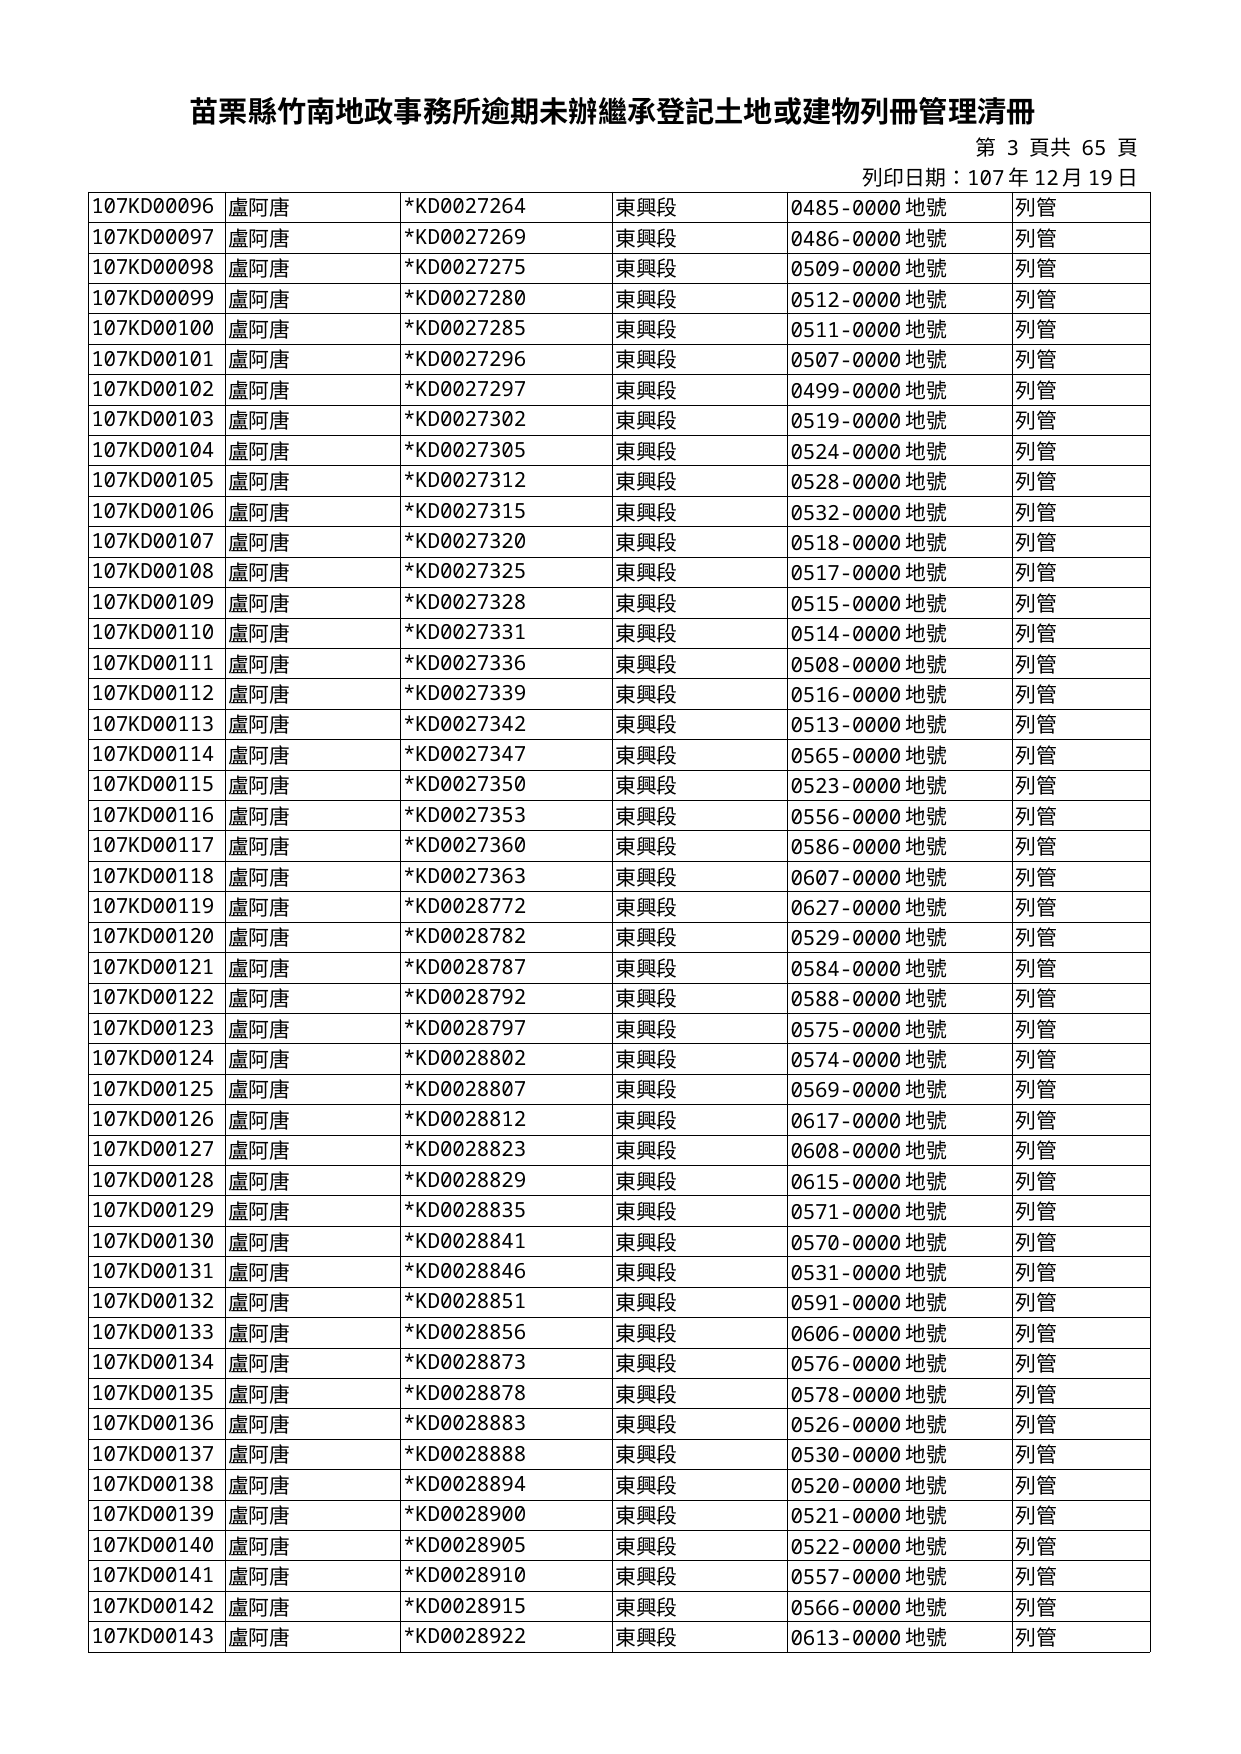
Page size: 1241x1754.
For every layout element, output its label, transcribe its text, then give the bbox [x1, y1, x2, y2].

table_cell 盧阿唐 [226, 466, 400, 496]
table_cell *KD0028894 [401, 1470, 612, 1499]
table_cell 107KD00128 [89, 1166, 225, 1195]
table_cell 107KD00127 [89, 1136, 225, 1165]
table_cell 東興段 [613, 923, 787, 952]
table_cell 107KD00103 [89, 406, 225, 435]
table_cell *KD0027296 [401, 345, 612, 374]
table_cell 107KD00115 [89, 771, 225, 800]
table_cell 東興段 [613, 1136, 787, 1165]
table_cell 107KD00120 [89, 923, 225, 952]
table_cell 0617-0000地號 [788, 1105, 1012, 1134]
table_cell 107KD00100 [89, 314, 225, 344]
table_cell 0586-0000地號 [788, 831, 1012, 861]
table_cell *KD0028905 [401, 1531, 612, 1560]
table_cell 列管 [1013, 831, 1150, 861]
table_cell *KD0028851 [401, 1288, 612, 1317]
table_cell 107KD00106 [89, 497, 225, 526]
table_cell 列管 [1013, 527, 1150, 557]
table_cell 0569-0000地號 [788, 1075, 1012, 1104]
table_cell 0518-0000地號 [788, 527, 1012, 557]
table_cell 0578-0000地號 [788, 1379, 1012, 1408]
table_cell 盧阿唐 [226, 1288, 400, 1317]
table_cell 107KD00116 [89, 801, 225, 830]
table_cell 東興段 [613, 375, 787, 404]
table_cell 0515-0000地號 [788, 588, 1012, 617]
table_cell *KD0028823 [401, 1136, 612, 1165]
table_cell 列管 [1013, 254, 1150, 283]
table_cell 107KD00113 [89, 710, 225, 739]
table_cell 東興段 [613, 284, 787, 313]
table_cell 列管 [1013, 1379, 1150, 1408]
table_cell 盧阿唐 [226, 1592, 400, 1621]
table_cell 盧阿唐 [226, 527, 400, 557]
table_cell 東興段 [613, 831, 787, 861]
table_cell 東興段 [613, 1318, 787, 1347]
table_cell *KD0027312 [401, 466, 612, 496]
table_cell 列管 [1013, 740, 1150, 769]
table_cell 107KD00097 [89, 223, 225, 252]
table_cell 盧阿唐 [226, 497, 400, 526]
table_cell 盧阿唐 [226, 1349, 400, 1378]
table_cell 107KD00142 [89, 1592, 225, 1621]
table_cell *KD0028888 [401, 1440, 612, 1469]
table_cell 0516-0000地號 [788, 679, 1012, 709]
table_cell 0575-0000地號 [788, 1014, 1012, 1043]
table_cell 列管 [1013, 679, 1150, 709]
table_cell 東興段 [613, 1622, 787, 1652]
table_cell *KD0027353 [401, 801, 612, 830]
table_cell 107KD00099 [89, 284, 225, 313]
table_cell 0557-0000地號 [788, 1561, 1012, 1591]
table_cell 東興段 [613, 1440, 787, 1469]
table_cell *KD0027280 [401, 284, 612, 313]
table_cell 列管 [1013, 497, 1150, 526]
table_cell 107KD00118 [89, 862, 225, 891]
table_cell *KD0028878 [401, 1379, 612, 1408]
table_cell 0499-0000地號 [788, 375, 1012, 404]
table_cell 東興段 [613, 1166, 787, 1195]
table_cell *KD0027360 [401, 831, 612, 861]
table_cell 東興段 [613, 254, 787, 283]
table_cell 東興段 [613, 193, 787, 222]
table_cell 列管 [1013, 1257, 1150, 1287]
table_cell 列管 [1013, 923, 1150, 952]
table_cell 東興段 [613, 1227, 787, 1256]
table_cell 列管 [1013, 406, 1150, 435]
table_cell 0524-0000地號 [788, 436, 1012, 465]
table_cell 0513-0000地號 [788, 710, 1012, 739]
table_cell 盧阿唐 [226, 1075, 400, 1104]
table_cell 107KD00141 [89, 1561, 225, 1591]
table_cell *KD0027363 [401, 862, 612, 891]
table_cell 列管 [1013, 314, 1150, 344]
table_cell 東興段 [613, 558, 787, 587]
table_cell 列管 [1013, 892, 1150, 922]
table_cell *KD0028782 [401, 923, 612, 952]
table_cell 0526-0000地號 [788, 1409, 1012, 1439]
table_cell *KD0027328 [401, 588, 612, 617]
table_cell 107KD00138 [89, 1470, 225, 1499]
table_cell 列管 [1013, 375, 1150, 404]
table_cell 107KD00135 [89, 1379, 225, 1408]
table_cell 107KD00136 [89, 1409, 225, 1439]
table_cell 0571-0000地號 [788, 1196, 1012, 1226]
table_cell 東興段 [613, 1409, 787, 1439]
table_cell 列管 [1013, 710, 1150, 739]
table_cell 0608-0000地號 [788, 1136, 1012, 1165]
table_cell 東興段 [613, 406, 787, 435]
table_cell 0606-0000地號 [788, 1318, 1012, 1347]
table_cell 列管 [1013, 1440, 1150, 1469]
table_cell *KD0027275 [401, 254, 612, 283]
table_cell 盧阿唐 [226, 1470, 400, 1499]
table_cell 列管 [1013, 1318, 1150, 1347]
table_cell 列管 [1013, 1196, 1150, 1226]
table_cell 東興段 [613, 1257, 787, 1287]
table_cell 盧阿唐 [226, 284, 400, 313]
table_cell 列管 [1013, 223, 1150, 252]
table_cell 107KD00098 [89, 254, 225, 283]
table_cell 盧阿唐 [226, 1014, 400, 1043]
table_cell *KD0027331 [401, 619, 612, 648]
table_cell *KD0028807 [401, 1075, 612, 1104]
table_cell 東興段 [613, 588, 787, 617]
table_cell 107KD00096 [89, 193, 225, 222]
table_cell 列管 [1013, 771, 1150, 800]
table_cell 東興段 [613, 466, 787, 496]
table_cell 盧阿唐 [226, 436, 400, 465]
table_cell 盧阿唐 [226, 1440, 400, 1469]
table_cell 盧阿唐 [226, 679, 400, 709]
table_cell 0529-0000地號 [788, 923, 1012, 952]
table_cell 盧阿唐 [226, 588, 400, 617]
table_cell 東興段 [613, 862, 787, 891]
table_cell 盧阿唐 [226, 1622, 400, 1652]
table_cell 東興段 [613, 619, 787, 648]
table_cell 0528-0000地號 [788, 466, 1012, 496]
table_cell 0531-0000地號 [788, 1257, 1012, 1287]
table_cell 107KD00111 [89, 649, 225, 678]
table_cell 列管 [1013, 1470, 1150, 1499]
table_cell 107KD00107 [89, 527, 225, 557]
table_cell 盧阿唐 [226, 710, 400, 739]
table_cell 盧阿唐 [226, 862, 400, 891]
table_cell 0511-0000地號 [788, 314, 1012, 344]
table_cell 107KD00121 [89, 953, 225, 982]
table_cell 盧阿唐 [226, 984, 400, 1013]
table_cell *KD0027264 [401, 193, 612, 222]
table_cell 列管 [1013, 1044, 1150, 1074]
table_cell 列管 [1013, 436, 1150, 465]
table_cell 0517-0000地號 [788, 558, 1012, 587]
table_cell 107KD00143 [89, 1622, 225, 1652]
table_cell 東興段 [613, 1561, 787, 1591]
table_cell 列管 [1013, 1349, 1150, 1378]
table_cell 0627-0000地號 [788, 892, 1012, 922]
table_cell 0519-0000地號 [788, 406, 1012, 435]
table_cell 東興段 [613, 1470, 787, 1499]
table_cell 盧阿唐 [226, 345, 400, 374]
table_cell *KD0028873 [401, 1349, 612, 1378]
table_cell *KD0027320 [401, 527, 612, 557]
table_cell 盧阿唐 [226, 892, 400, 922]
table_cell 盧阿唐 [226, 193, 400, 222]
table_cell 列管 [1013, 193, 1150, 222]
table_cell 0508-0000地號 [788, 649, 1012, 678]
table_cell 列管 [1013, 466, 1150, 496]
table_cell 東興段 [613, 801, 787, 830]
table_cell 107KD00117 [89, 831, 225, 861]
table_cell 列管 [1013, 1409, 1150, 1439]
table_cell 0485-0000地號 [788, 193, 1012, 222]
table_cell 東興段 [613, 1105, 787, 1134]
table_cell *KD0028915 [401, 1592, 612, 1621]
table_cell 東興段 [613, 527, 787, 557]
table_cell 盧阿唐 [226, 1257, 400, 1287]
table_cell 東興段 [613, 1379, 787, 1408]
table_cell 東興段 [613, 1075, 787, 1104]
table_cell 列管 [1013, 953, 1150, 982]
table_cell 0588-0000地號 [788, 984, 1012, 1013]
table_cell 盧阿唐 [226, 1379, 400, 1408]
table_cell 列管 [1013, 345, 1150, 374]
table_cell 盧阿唐 [226, 1561, 400, 1591]
table_cell *KD0027285 [401, 314, 612, 344]
table_cell 107KD00140 [89, 1531, 225, 1560]
table_cell 盧阿唐 [226, 375, 400, 404]
table_cell 0613-0000地號 [788, 1622, 1012, 1652]
table_cell 列管 [1013, 619, 1150, 648]
table_cell 盧阿唐 [226, 1409, 400, 1439]
table_cell 盧阿唐 [226, 223, 400, 252]
table_cell 107KD00104 [89, 436, 225, 465]
table_cell 0507-0000地號 [788, 345, 1012, 374]
table_cell 東興段 [613, 1592, 787, 1621]
table_cell 盧阿唐 [226, 771, 400, 800]
table_cell 東興段 [613, 497, 787, 526]
table_cell *KD0028835 [401, 1196, 612, 1226]
table_cell 列管 [1013, 1288, 1150, 1317]
table_cell 東興段 [613, 436, 787, 465]
table_cell 0556-0000地號 [788, 801, 1012, 830]
table_cell 盧阿唐 [226, 1501, 400, 1530]
table_cell *KD0028910 [401, 1561, 612, 1591]
table_cell 列管 [1013, 1561, 1150, 1591]
table_cell 107KD00134 [89, 1349, 225, 1378]
table_cell 107KD00105 [89, 466, 225, 496]
table_cell 107KD00102 [89, 375, 225, 404]
table_cell 107KD00133 [89, 1318, 225, 1347]
table_cell 0530-0000地號 [788, 1440, 1012, 1469]
table_cell 0512-0000地號 [788, 284, 1012, 313]
table_cell 107KD00130 [89, 1227, 225, 1256]
table_cell *KD0028900 [401, 1501, 612, 1530]
table_cell 列管 [1013, 801, 1150, 830]
table_cell 盧阿唐 [226, 801, 400, 830]
table_cell *KD0028792 [401, 984, 612, 1013]
table_cell *KD0027342 [401, 710, 612, 739]
table_cell 0486-0000地號 [788, 223, 1012, 252]
table_cell 107KD00126 [89, 1105, 225, 1134]
table_cell 東興段 [613, 223, 787, 252]
table_cell 0523-0000地號 [788, 771, 1012, 800]
table_cell 列管 [1013, 984, 1150, 1013]
table_cell 0509-0000地號 [788, 254, 1012, 283]
table_cell 107KD00137 [89, 1440, 225, 1469]
table_cell 東興段 [613, 314, 787, 344]
table_cell 東興段 [613, 892, 787, 922]
table_cell 盧阿唐 [226, 406, 400, 435]
table_cell 107KD00131 [89, 1257, 225, 1287]
table_cell *KD0027315 [401, 497, 612, 526]
table_cell *KD0028922 [401, 1622, 612, 1652]
table_cell 0574-0000地號 [788, 1044, 1012, 1074]
table_cell *KD0028812 [401, 1105, 612, 1134]
table_cell 107KD00129 [89, 1196, 225, 1226]
table_cell *KD0027347 [401, 740, 612, 769]
table_cell *KD0027302 [401, 406, 612, 435]
table_cell 0591-0000地號 [788, 1288, 1012, 1317]
table_cell 列管 [1013, 558, 1150, 587]
table_cell 東興段 [613, 649, 787, 678]
table_cell 盧阿唐 [226, 1105, 400, 1134]
table_cell 0532-0000地號 [788, 497, 1012, 526]
table_cell 東興段 [613, 740, 787, 769]
table_cell 盧阿唐 [226, 1318, 400, 1347]
table_cell 東興段 [613, 1501, 787, 1530]
table_cell 107KD00110 [89, 619, 225, 648]
table_cell 列管 [1013, 1622, 1150, 1652]
table_cell 盧阿唐 [226, 1136, 400, 1165]
table_cell *KD0027350 [401, 771, 612, 800]
table_cell 107KD00125 [89, 1075, 225, 1104]
table_cell 107KD00119 [89, 892, 225, 922]
table_cell 列管 [1013, 649, 1150, 678]
table_cell 107KD00122 [89, 984, 225, 1013]
table_cell 0607-0000地號 [788, 862, 1012, 891]
table_cell 盧阿唐 [226, 923, 400, 952]
table_cell 盧阿唐 [226, 1044, 400, 1074]
table_cell *KD0027305 [401, 436, 612, 465]
table_cell *KD0028883 [401, 1409, 612, 1439]
table_cell *KD0027297 [401, 375, 612, 404]
table_cell 東興段 [613, 345, 787, 374]
table_cell 列管 [1013, 1014, 1150, 1043]
table_cell 盧阿唐 [226, 1196, 400, 1226]
table_cell *KD0027339 [401, 679, 612, 709]
table_cell 0570-0000地號 [788, 1227, 1012, 1256]
table_cell 107KD00132 [89, 1288, 225, 1317]
table_cell 107KD00139 [89, 1501, 225, 1530]
table_cell 東興段 [613, 1349, 787, 1378]
table_cell 107KD00101 [89, 345, 225, 374]
table_cell 列管 [1013, 1075, 1150, 1104]
table_cell 東興段 [613, 1014, 787, 1043]
table_cell 東興段 [613, 1044, 787, 1074]
table_cell 列管 [1013, 1166, 1150, 1195]
table_cell *KD0027269 [401, 223, 612, 252]
table_cell 盧阿唐 [226, 254, 400, 283]
table_cell 盧阿唐 [226, 740, 400, 769]
table_cell *KD0027336 [401, 649, 612, 678]
table_cell 0521-0000地號 [788, 1501, 1012, 1530]
table_cell 0584-0000地號 [788, 953, 1012, 982]
table_cell 盧阿唐 [226, 953, 400, 982]
table_cell 107KD00124 [89, 1044, 225, 1074]
table_cell 列管 [1013, 1227, 1150, 1256]
table_cell 107KD00123 [89, 1014, 225, 1043]
table_cell 列管 [1013, 1105, 1150, 1134]
table_cell *KD0028829 [401, 1166, 612, 1195]
table_cell 0522-0000地號 [788, 1531, 1012, 1560]
table_cell 盧阿唐 [226, 831, 400, 861]
table_cell 盧阿唐 [226, 649, 400, 678]
table_cell 列管 [1013, 1136, 1150, 1165]
table_cell 107KD00112 [89, 679, 225, 709]
table_cell 107KD00108 [89, 558, 225, 587]
table_cell 0576-0000地號 [788, 1349, 1012, 1378]
table_cell 107KD00109 [89, 588, 225, 617]
table_cell 107KD00114 [89, 740, 225, 769]
table_cell 0520-0000地號 [788, 1470, 1012, 1499]
table_cell 盧阿唐 [226, 1531, 400, 1560]
table_cell 0566-0000地號 [788, 1592, 1012, 1621]
table_cell *KD0028802 [401, 1044, 612, 1074]
table_cell 東興段 [613, 771, 787, 800]
table_cell *KD0028787 [401, 953, 612, 982]
table_cell 0565-0000地號 [788, 740, 1012, 769]
table_cell 盧阿唐 [226, 1166, 400, 1195]
table_cell 列管 [1013, 862, 1150, 891]
table_cell 盧阿唐 [226, 558, 400, 587]
table_cell 東興段 [613, 679, 787, 709]
table_cell 盧阿唐 [226, 1227, 400, 1256]
table_cell *KD0027325 [401, 558, 612, 587]
table_cell 東興段 [613, 953, 787, 982]
table_cell *KD0028846 [401, 1257, 612, 1287]
table_cell *KD0028841 [401, 1227, 612, 1256]
table_cell 盧阿唐 [226, 619, 400, 648]
table_cell *KD0028797 [401, 1014, 612, 1043]
table_cell 列管 [1013, 1501, 1150, 1530]
table_cell *KD0028856 [401, 1318, 612, 1347]
table_cell 東興段 [613, 1531, 787, 1560]
table_cell 盧阿唐 [226, 314, 400, 344]
table_cell 列管 [1013, 284, 1150, 313]
table_cell 東興段 [613, 984, 787, 1013]
table_cell *KD0028772 [401, 892, 612, 922]
table_cell 東興段 [613, 710, 787, 739]
table_cell 列管 [1013, 1531, 1150, 1560]
table_cell 列管 [1013, 588, 1150, 617]
table_cell 0615-0000地號 [788, 1166, 1012, 1195]
table_cell 列管 [1013, 1592, 1150, 1621]
table_cell 東興段 [613, 1196, 787, 1226]
table_cell 0514-0000地號 [788, 619, 1012, 648]
table_cell 東興段 [613, 1288, 787, 1317]
